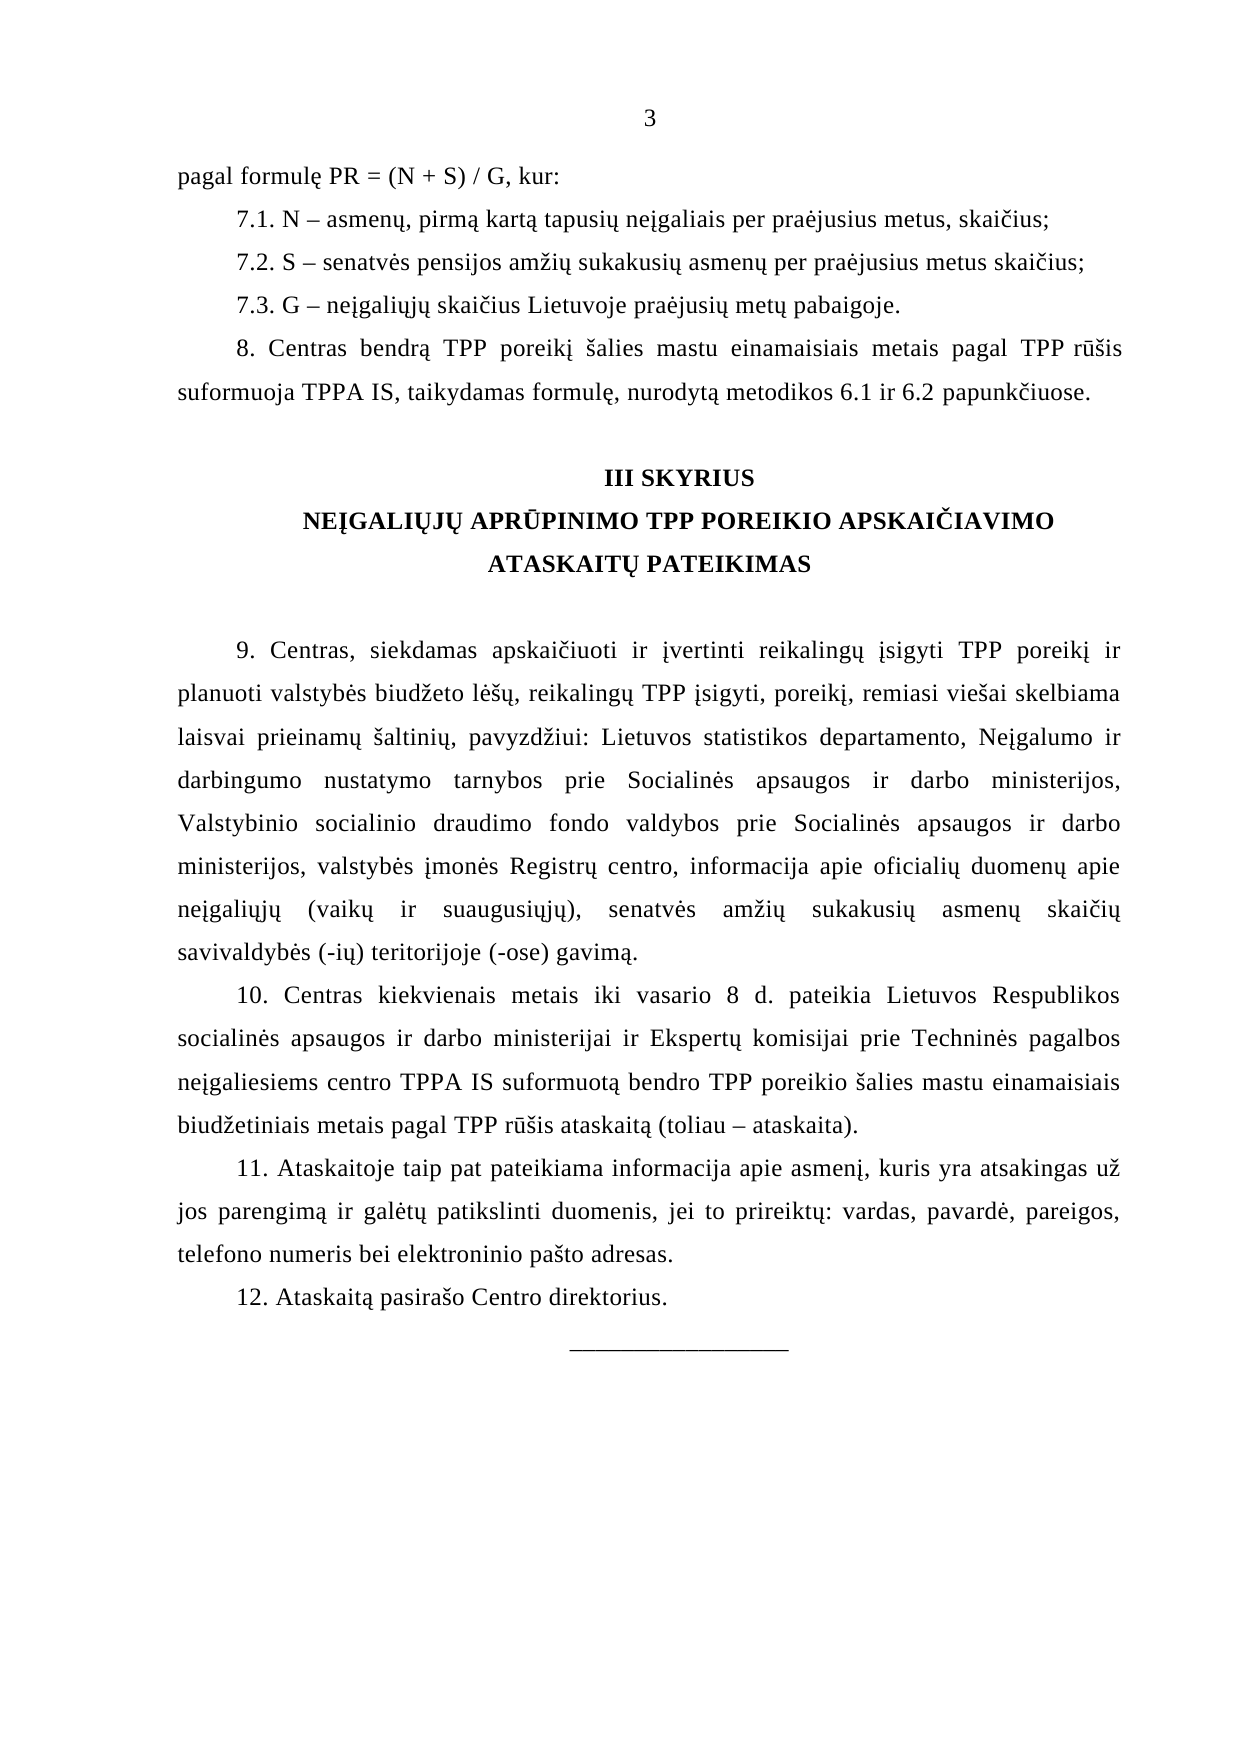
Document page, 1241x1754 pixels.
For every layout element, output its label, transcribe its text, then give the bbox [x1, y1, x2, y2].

text 8. Centras bendrą TPP poreikį šalies mastu einamaisiais metais pagal TPP rūšis suformuoja TPPA IS, taikydamas formulę, nurodytą metodikos 6.1 ir 6.2 papunkčiuose. [177, 333, 1122, 405]
text 10. Centras kiekvienais metais iki vasario 8 d. pateikia Lietuvos Respublikos socialinės apsaugos ir darbo ministerijai ir Ekspertų komisijai prie Techninės pagalbos neįgaliesiems centro TPPA IS suformuotą bendro TPP poreikio šalies mastu einamaisiais biudžetiniais metais pagal TPP rūšis ataskaitą (toliau – ataskaita). [177, 980, 1122, 1138]
text 11. Ataskaitoje taip pat pateikiama informacija apie asmenį, kuris yra atsakingas už jos parengimą ir galėtų patikslinti duomenis, jei to prireiktų: vardas, pavardė, pareigos, telefono numeris bei elektroninio pašto adresas. [177, 1153, 1122, 1268]
text 7.2. S – senatvės pensijos amžių sukakusių asmenų per praėjusius metus skaičius; [177, 247, 1122, 276]
text NEĮGALIŲJŲ APRŪPINIMO TPP POREIKIO APSKAIČIAVIMO ATASKAITŲ PATEIKIMAS [177, 506, 1122, 578]
text 12. Ataskaitą pasirašo Centro direktorius. [177, 1282, 1122, 1311]
text _________________ [177, 1325, 1122, 1354]
text 9. Centras, siekdamas apskaičiuoti ir įvertinti reikalingų įsigyti TPP poreikį ir planuoti valstybės biudžeto lėšų, reikalingų TPP įsigyti, poreikį, remiasi viešai skelbiama laisvai prieinamų šaltinių, pavyzdžiui: Lietuvos statistikos departamento, Neįgalumo ir darbingumo nustatymo tarnybos prie Socialinės apsaugos ir darbo ministerijos, Valstybinio socialinio draudimo fondo valdybos prie Socialinės apsaugos ir darbo ministerijos, valstybės įmonės Registrų centro, informacija apie oficialių duomenų apie neįgaliųjų (vaikų ir suaugusiųjų), senatvės amžių sukakusių asmenų skaičių savivaldybės (-ių) teritorijoje (‑ose) gavimą. [177, 635, 1122, 966]
text 7.1. N – asmenų, pirmą kartą tapusių neįgaliais per praėjusius metus, skaičius; [177, 204, 1122, 233]
text III SKYRIUS [177, 463, 1122, 492]
text pagal formulę PR = (N + S) / G, kur: [177, 161, 1122, 190]
text 7.3. G – neįgaliųjų skaičius Lietuvoje praėjusių metų pabaigoje. [177, 290, 1122, 319]
